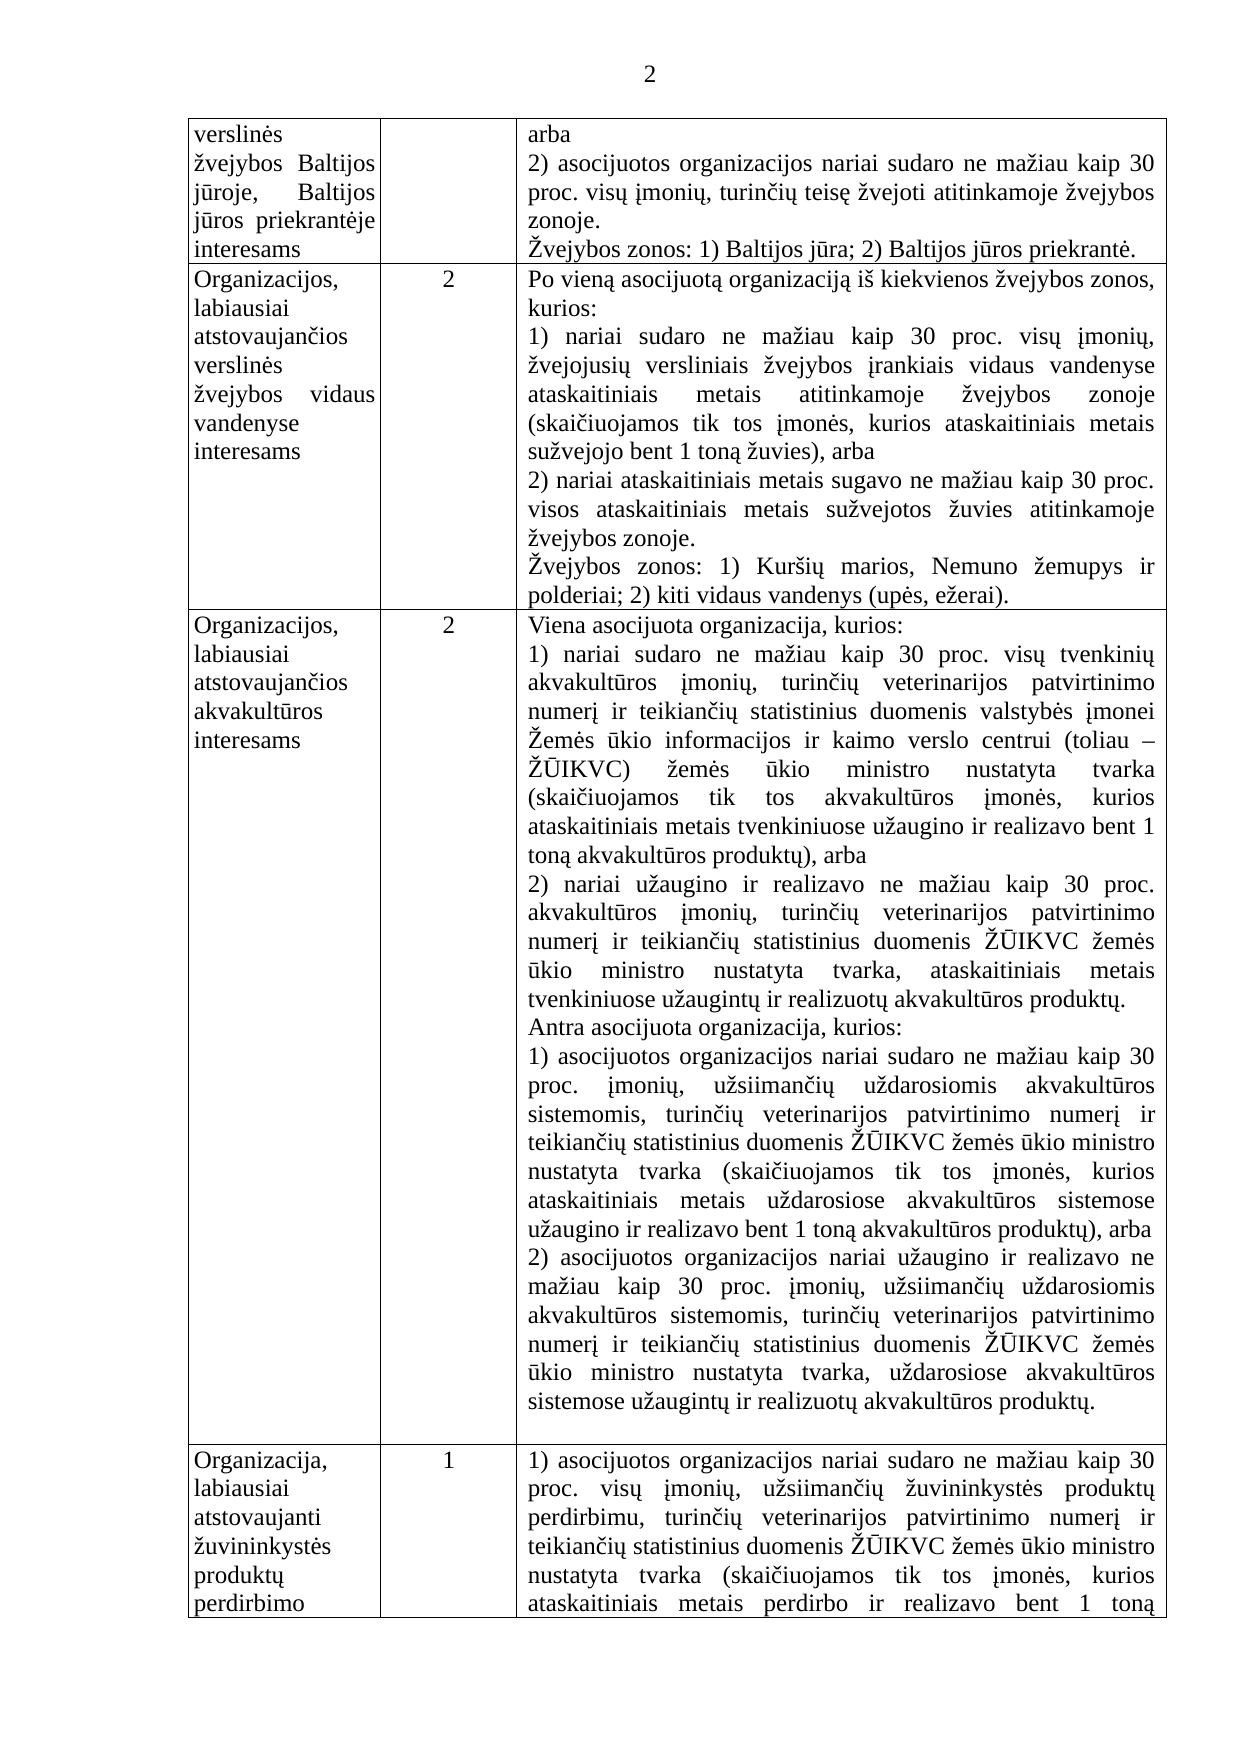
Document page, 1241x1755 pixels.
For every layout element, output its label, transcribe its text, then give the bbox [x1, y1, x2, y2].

table_cell Po vieną asocijuotą organizaciją iš kiekvienos žvejybos zonos, kurios: 1) nariai sudaro ne mažiau kaip 30 proc. visų įmonių, žvejojusių versliniais žvejybos įrankiais vidaus vandenyse ataskaitiniais metais atitinkamoje žvejybos zonoje (skaičiuojamos tik tos įmonės, kurios ataskaitiniais metais sužvejojo bent 1 toną žuvies), arba 2) nariai ataskaitiniais metais sugavo ne mažiau kaip 30 proc. visos ataskaitiniais metais sužvejotos žuvies atitinkamoje žvejybos zonoje. Žvejybos zonos: 1) Kuršių marios, Nemuno žemupys ir polderiai; 2) kiti vidaus vandenys (upės, ežerai). [517, 264, 1166, 609]
table_cell Viena asocijuota organizacija, kurios: 1) nariai sudaro ne mažiau kaip 30 proc. visų tvenkinių akvakultūros įmonių, turinčių veterinarijos patvirtinimo numerį ir teikiančių statistinius duomenis valstybės įmonei Žemės ūkio informacijos ir kaimo verslo centrui (toliau – ŽŪIKVC) žemės ūkio ministro nustatyta tvarka (skaičiuojamos tik tos akvakultūros įmonės, kurios ataskaitiniais metais tvenkiniuose užaugino ir realizavo bent 1 toną akvakultūros produktų), arba 2) nariai užaugino ir realizavo ne mažiau kaip 30 proc. akvakultūros įmonių, turinčių veterinarijos patvirtinimo numerį ir teikiančių statistinius duomenis ŽŪIKVC žemės ūkio ministro nustatyta tvarka, ataskaitiniais metais tvenkiniuose užaugintų ir realizuotų akvakultūros produktų. Antra asocijuota organizacija, kurios: 1) asocijuotos organizacijos nariai sudaro ne mažiau kaip 30 proc. įmonių, užsiimančių uždarosiomis akvakultūros sistemomis, turinčių veterinarijos patvirtinimo numerį ir teikiančių statistinius duomenis ŽŪIKVC žemės ūkio ministro nustatyta tvarka (skaičiuojamos tik tos įmonės, kurios ataskaitiniais metais uždarosiose akvakultūros sistemose užaugino ir realizavo bent 1 toną akvakultūros produktų), arba 2) asocijuotos organizacijos nariai užaugino ir realizavo ne mažiau kaip 30 proc. įmonių, užsiimančių uždarosiomis akvakultūros sistemomis, turinčių veterinarijos patvirtinimo numerį ir teikiančių statistinius duomenis ŽŪIKVC žemės ūkio ministro nustatyta tvarka, uždarosiose akvakultūros sistemose užaugintų ir realizuotų akvakultūros produktų. [517, 610, 1166, 1444]
table_cell arba 2) asocijuotos organizacijos nariai sudaro ne mažiau kaip 30 proc. visų įmonių, turinčių teisę žvejoti atitinkamoje žvejybos zonoje. Žvejybos zonos: 1) Baltijos jūra; 2) Baltijos jūros priekrantė. [517, 119, 1166, 263]
table_cell 1 [381, 1445, 516, 1617]
table_cell 1) asocijuotos organizacijos nariai sudaro ne mažiau kaip 30 proc. visų įmonių, užsiimančių žuvininkystės produktų perdirbimu, turinčių veterinarijos patvirtinimo numerį ir teikiančių statistinius duomenis ŽŪIKVC žemės ūkio ministro nustatyta tvarka (skaičiuojamos tik tos įmonės, kurios ataskaitiniais metais perdirbo ir realizavo bent 1 toną [517, 1445, 1166, 1617]
table_cell Organizacija, labiausiai atstovaujanti žuvininkystės produktų perdirbimo [189, 1445, 380, 1617]
table_cell 2 [381, 610, 516, 1444]
table_cell [381, 119, 516, 263]
table_cell 2 [381, 264, 516, 609]
table_cell Organizacijos, labiausiai atstovaujančios verslinės žvejybos vidaus vandenyse interesams [189, 264, 380, 609]
table_cell Organizacijos, labiausiai atstovaujančios akvakultūros interesams [189, 610, 380, 1444]
table_cell verslinės žvejybos Baltijos jūroje, Baltijos jūros priekrantėje interesams [189, 119, 380, 263]
